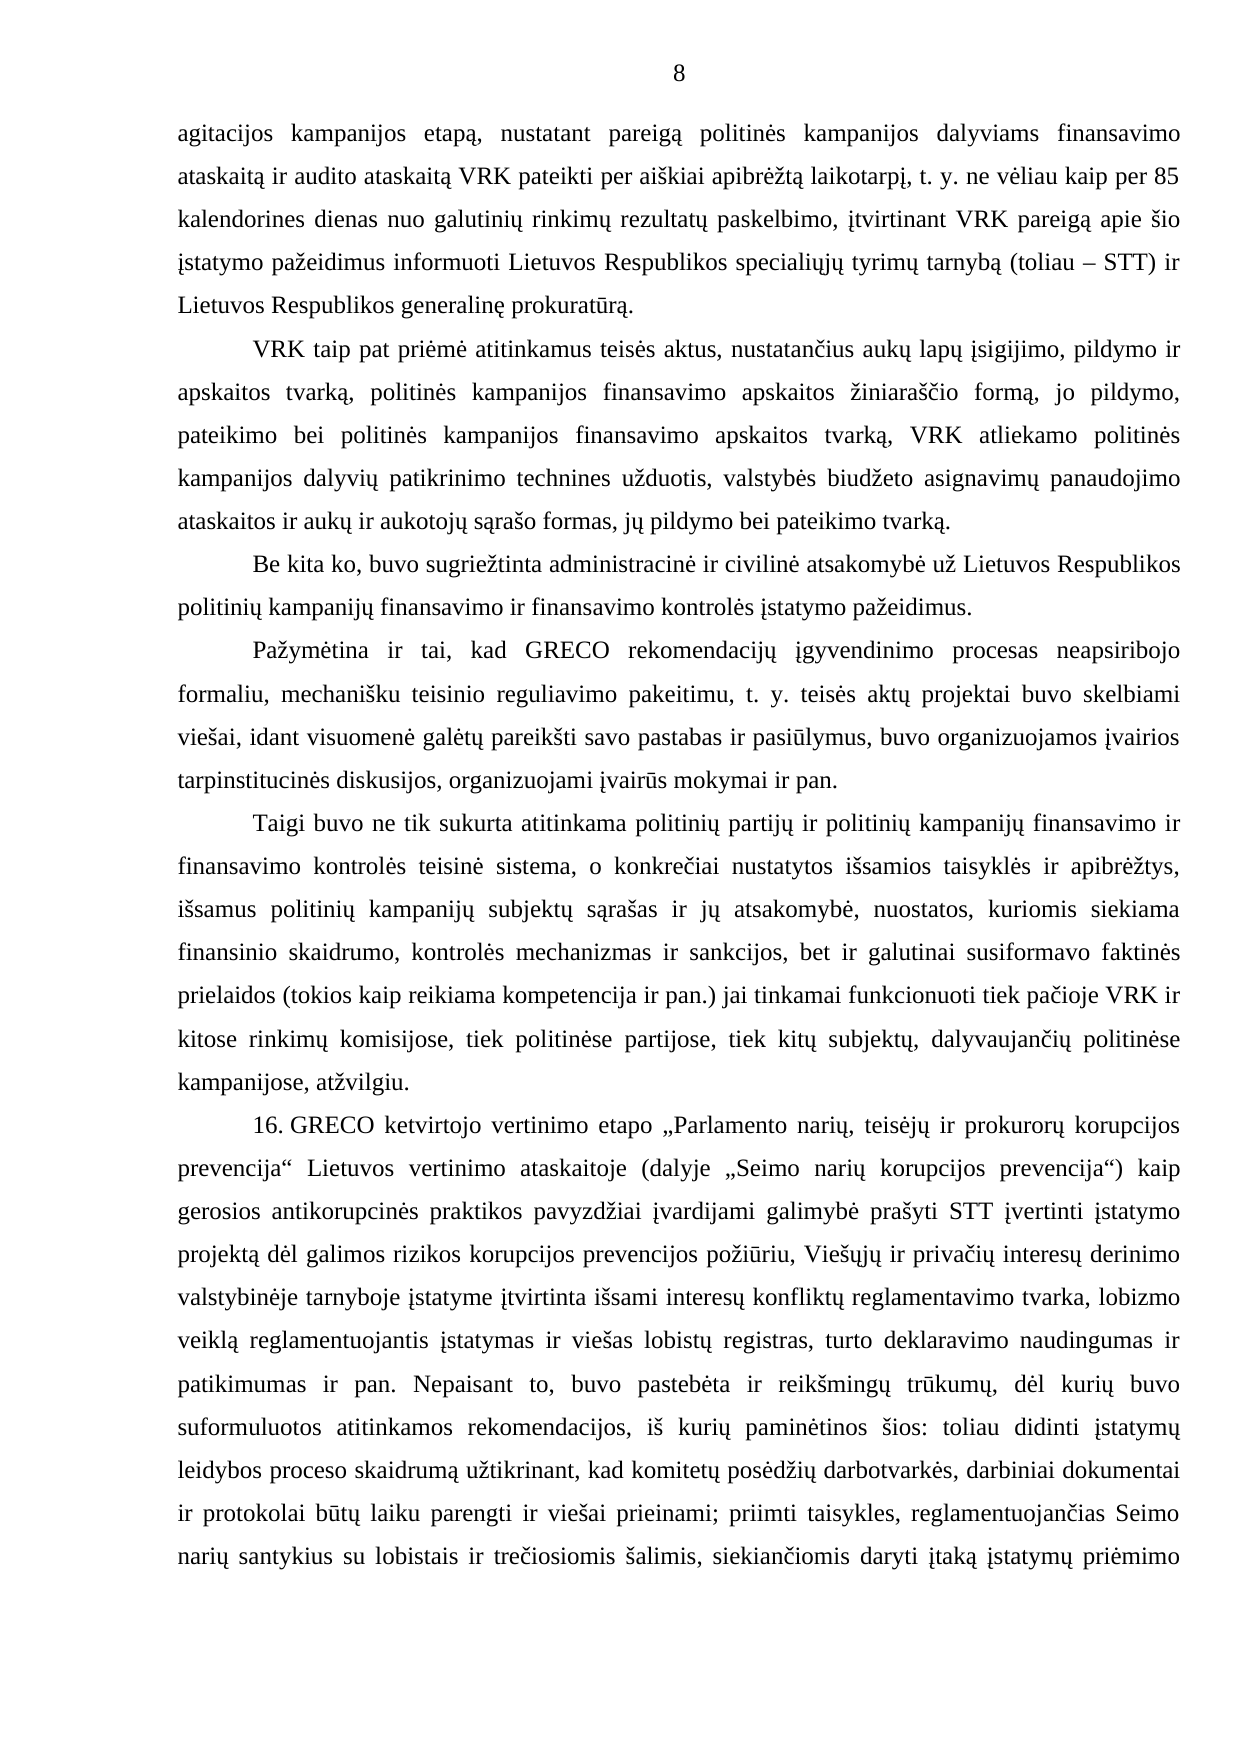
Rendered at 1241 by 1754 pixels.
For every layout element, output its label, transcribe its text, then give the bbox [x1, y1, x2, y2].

text Taigi buvo ne tik sukurta atitinkama politinių partijų ir politinių kampanijų finansavimo ir finansavimo kontrolės teisinė sistema, o konkrečiai nustatytos išsamios taisyklės ir apibrėžtys, išsamus politinių kampanijų subjektų sąrašas ir jų atsakomybė, nuostatos, kuriomis siekiama finansinio skaidrumo, kontrolės mechanizmas ir sankcijos, bet ir galutinai susiformavo faktinės prielaidos (tokios kaip reikiama kompetencija ir pan.) jai tinkamai funkcionuoti tiek pačioje VRK ir kitose rinkimų komisijose, tiek politinėse partijose, tiek kitų subjektų, dalyvaujančių politinėse kampanijose, atžvilgiu. [177, 808, 1181, 1096]
text Be kita ko, buvo sugriežtinta administracinė ir civilinė atsakomybė už Lietuvos Respublikos politinių kampanijų finansavimo ir finansavimo kontrolės įstatymo pažeidimus. [177, 549, 1181, 621]
text VRK taip pat priėmė atitinkamus teisės aktus, nustatančius aukų lapų įsigijimo, pildymo ir apskaitos tvarką, politinės kampanijos finansavimo apskaitos žiniaraščio formą, jo pildymo, pateikimo bei politinės kampanijos finansavimo apskaitos tvarką, VRK atliekamo politinės kampanijos dalyvių patikrinimo technines užduotis, valstybės biudžeto asignavimų panaudojimo ataskaitos ir aukų ir aukotojų sąrašo formas, jų pildymo bei pateikimo tvarką. [177, 334, 1181, 535]
text agitacijos kampanijos etapą, nustatant pareigą politinės kampanijos dalyviams finansavimo ataskaitą ir audito ataskaitą VRK pateikti per aiškiai apibrėžtą laikotarpį, t. y. ne vėliau kaip per 85 kalendorines dienas nuo galutinių rinkimų rezultatų paskelbimo, įtvirtinant VRK pareigą apie šio įstatymo pažeidimus informuoti Lietuvos Respublikos specialiųjų tyrimų tarnybą (toliau – STT) ir Lietuvos Respublikos generalinę prokuratūrą. [177, 118, 1181, 319]
text 16. GRECO ketvirtojo vertinimo etapo „Parlamento narių, teisėjų ir prokurorų korupcijos prevencija“ Lietuvos vertinimo ataskaitoje (dalyje „Seimo narių korupcijos prevencija“) kaip gerosios antikorupcinės praktikos pavyzdžiai įvardijami galimybė prašyti STT įvertinti įstatymo projektą dėl galimos rizikos korupcijos prevencijos požiūriu, Viešųjų ir privačių interesų derinimo valstybinėje tarnyboje įstatyme įtvirtinta išsami interesų konfliktų reglamentavimo tvarka, lobizmo veiklą reglamentuojantis įstatymas ir viešas lobistų registras, turto deklaravimo naudingumas ir patikimumas ir pan. Nepaisant to, buvo pastebėta ir reikšmingų trūkumų, dėl kurių buvo suformuluotos atitinkamos rekomendacijos, iš kurių paminėtinos šios: toliau didinti įstatymų leidybos proceso skaidrumą užtikrinant, kad komitetų posėdžių darbotvarkės, darbiniai dokumentai ir protokolai būtų laiku parengti ir viešai prieinami; priimti taisykles, reglamentuojančias Seimo narių santykius su lobistais ir trečiosiomis šalimis, siekiančiomis daryti įtaką įstatymų priėmimo [177, 1110, 1181, 1570]
text Pažymėtina ir tai, kad GRECO rekomendacijų įgyvendinimo procesas neapsiribojo formaliu, mechanišku teisinio reguliavimo pakeitimu, t. y. teisės aktų projektai buvo skelbiami viešai, idant visuomenė galėtų pareikšti savo pastabas ir pasiūlymus, buvo organizuojamos įvairios tarpinstitucinės diskusijos, organizuojami įvairūs mokymai ir pan. [177, 636, 1181, 794]
